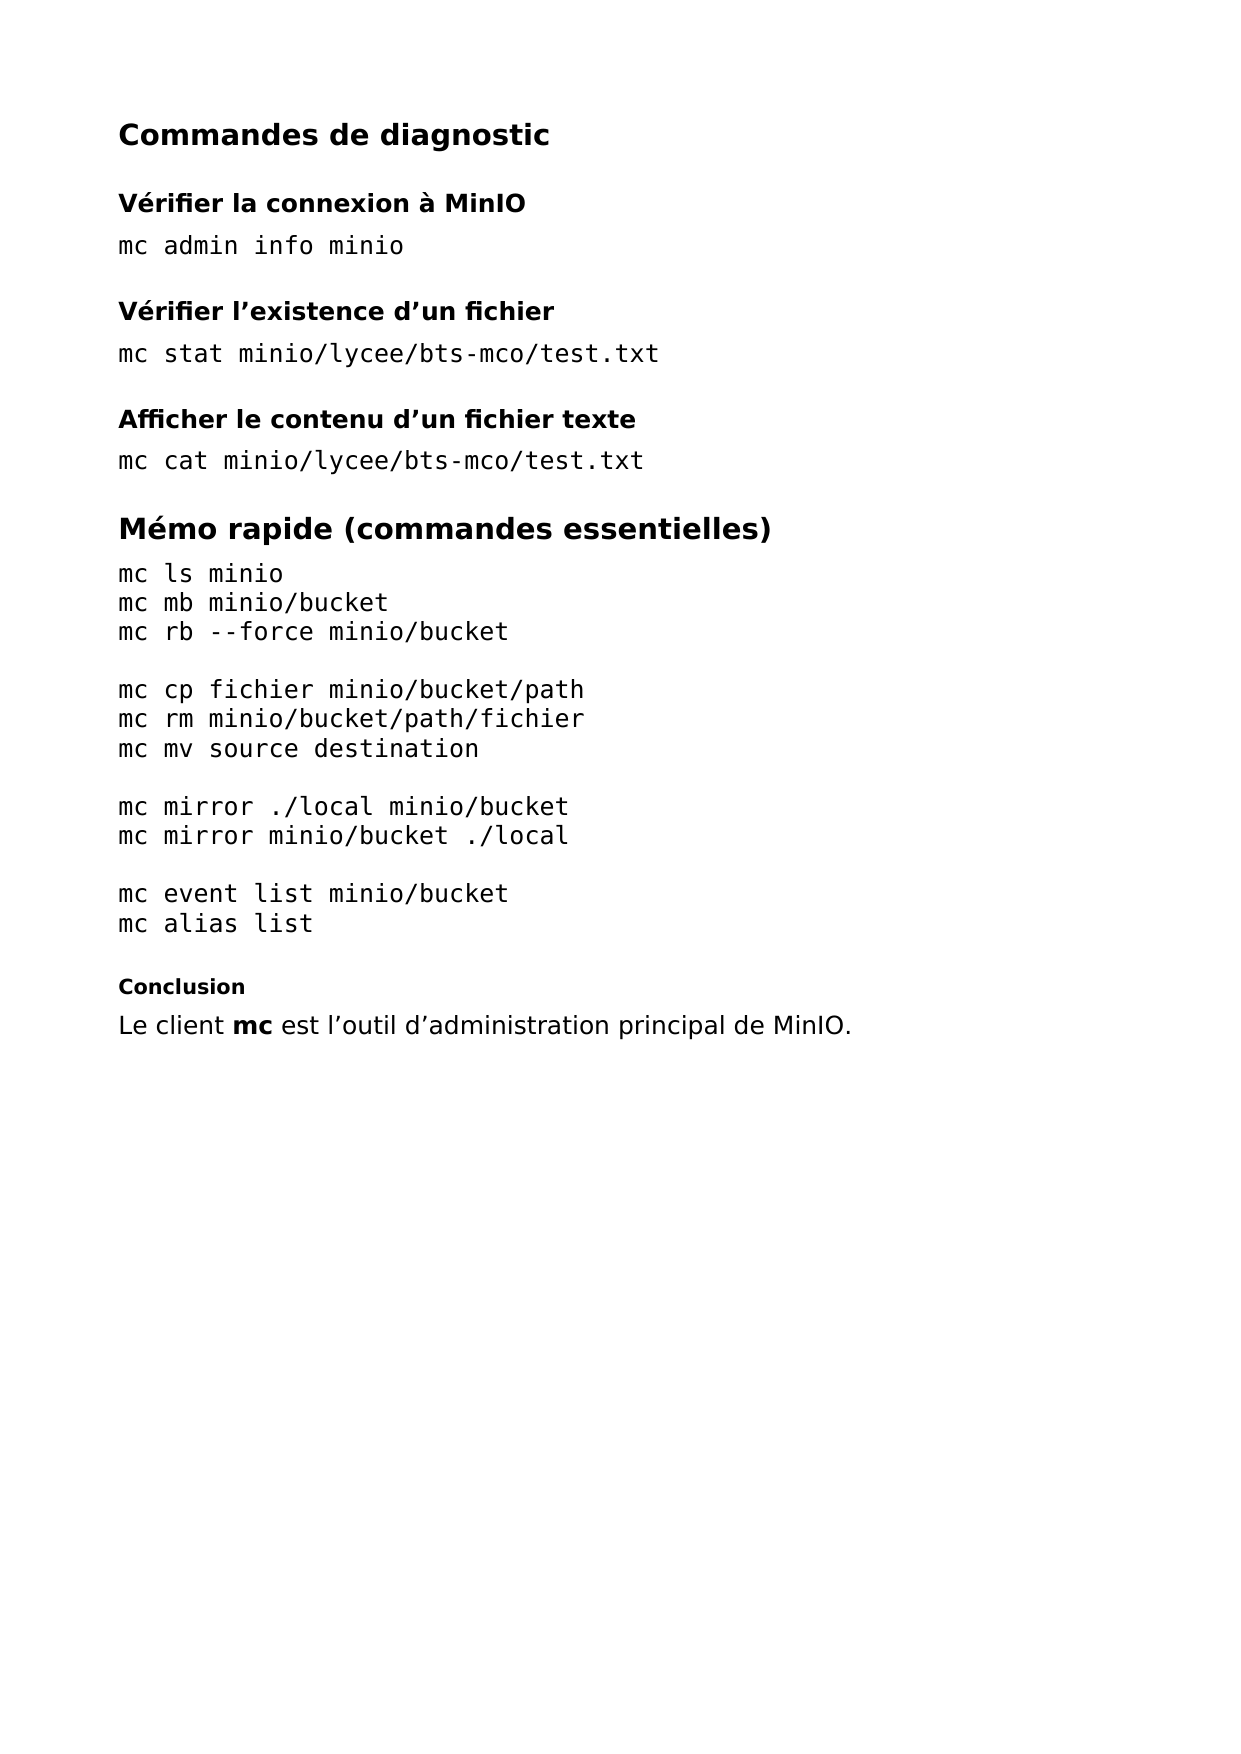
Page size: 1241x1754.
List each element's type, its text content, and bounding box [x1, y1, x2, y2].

text mc admin info minio [118, 231, 1122, 260]
subtitle Commandes de diagnostic [118, 118, 1122, 152]
text Le client mc est l’outil d’administration principal de MinIO. [118, 1012, 1122, 1041]
text mc cat minio/lycee/bts-mco/test.txt [118, 446, 1122, 476]
subtitle Conclusion [118, 975, 1122, 999]
subtitle Afficher le contenu d’un fichier texte [118, 405, 1122, 434]
text mc stat minio/lycee/bts-mco/test.txt [118, 339, 1122, 368]
subtitle Vérifier la connexion à MinIO [118, 189, 1122, 219]
subtitle Vérifier l’existence d’un fichier [118, 297, 1122, 326]
subtitle Mémo rapide (commandes essentielles) [118, 512, 1122, 546]
text mc ls minio mc mb minio/bucket mc rb --force minio/bucket mc cp fichier minio/bucket/path mc rm minio/bucket/path/fichier mc mv source destination mc mirror ./local minio/bucket mc mirror minio/bucket ./local mc event list minio/bucket mc alias list [118, 559, 1122, 938]
